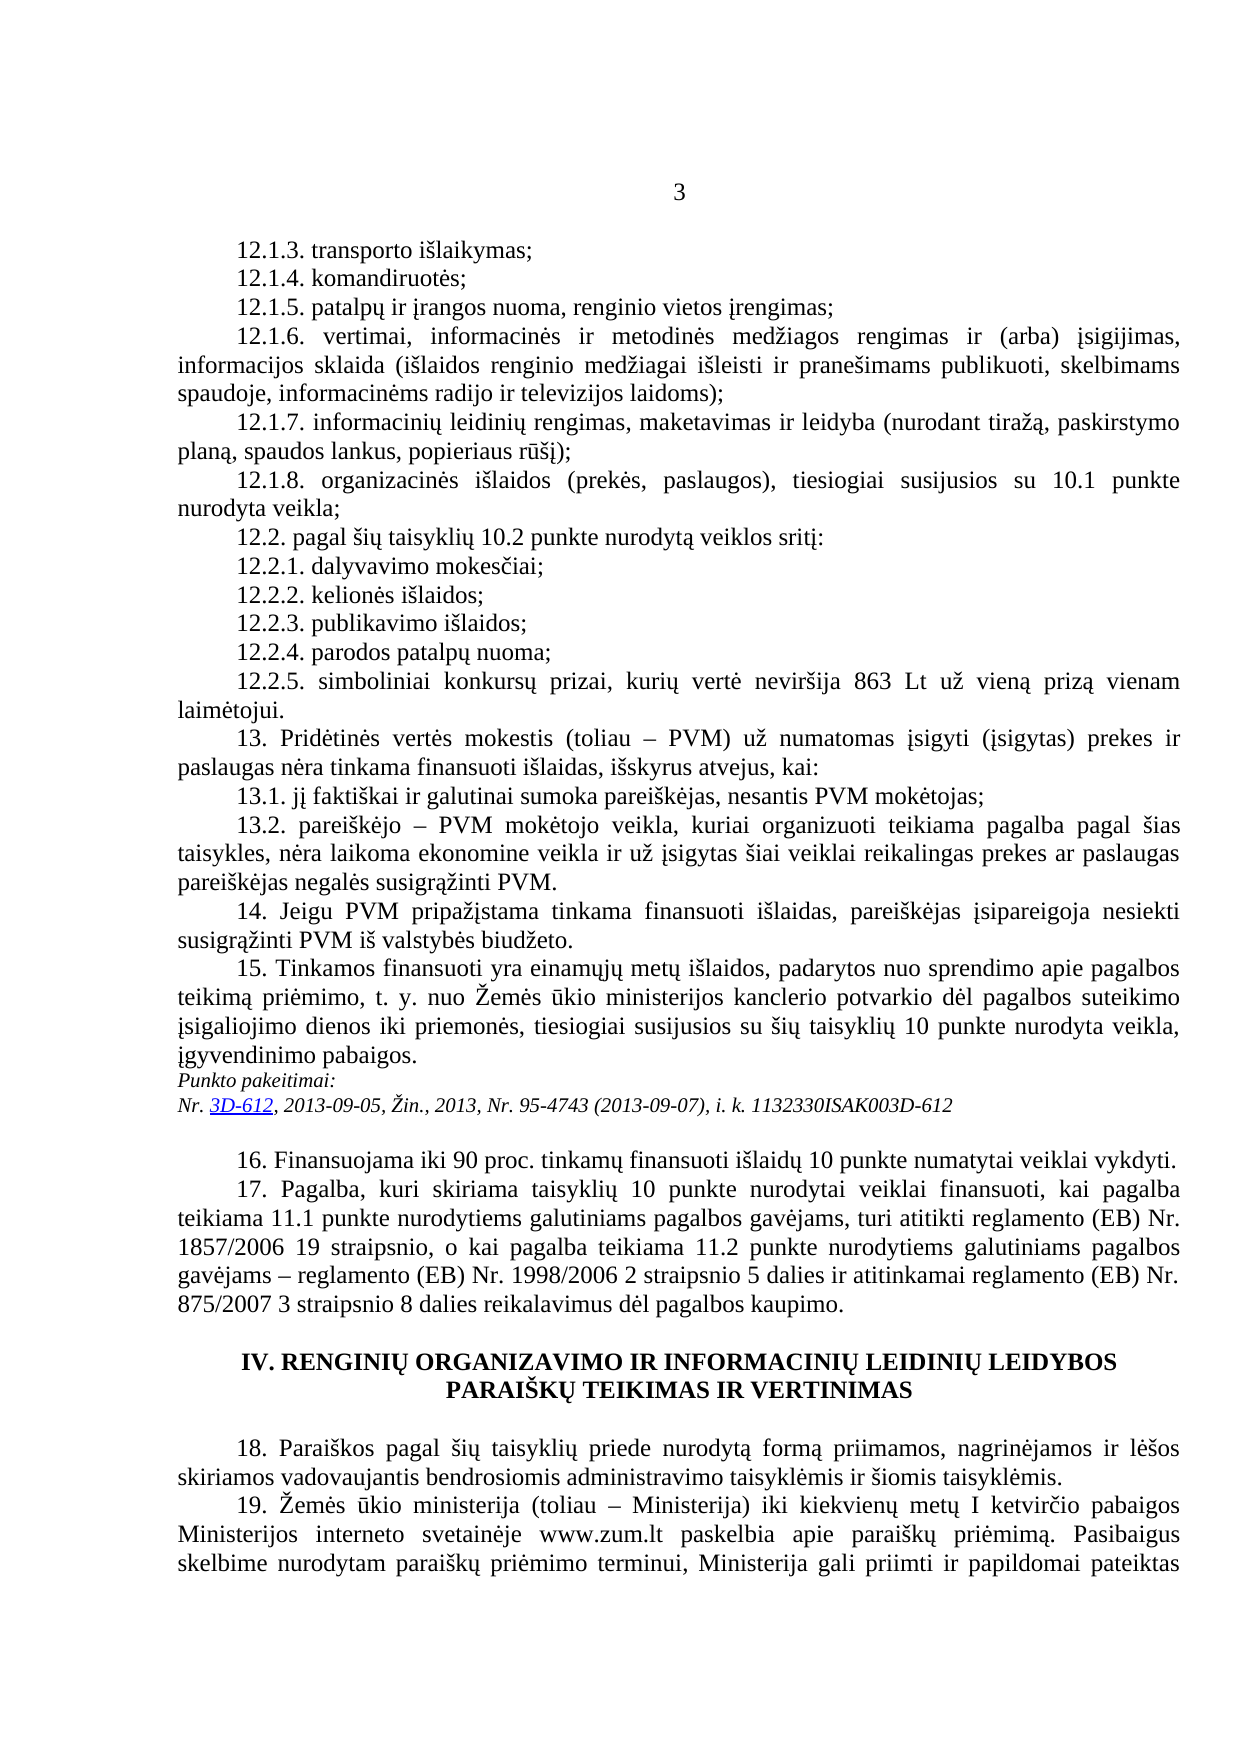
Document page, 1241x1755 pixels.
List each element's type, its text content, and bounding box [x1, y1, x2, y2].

text 14. Jeigu PVM pripažįstama tinkama finansuoti išlaidas, pareiškėjas įsipareigoja nesiekti susigrąžinti PVM iš valstybės biudžeto. [177, 896, 1181, 953]
text 12.1.5. patalpų ir įrangos nuoma, renginio vietos įrengimas; [177, 292, 1181, 321]
text Nr. 3D-612, 2013-09-05, Žin., 2013, Nr. 95-4743 (2013-09-07), i. k. 1132330ISAK003D-612 [177, 1092, 1181, 1117]
text 12.1.6. vertimai, informacinės ir metodinės medžiagos rengimas ir (arba) įsigijimas, informacijos sklaida (išlaidos renginio medžiagai išleisti ir pranešimams publikuoti, skelbimams spaudoje, informacinėms radijo ir televizijos laidoms); [177, 321, 1181, 407]
text 12.2.4. parodos patalpų nuoma; [177, 637, 1181, 666]
text 13. Pridėtinės vertės mokestis (toliau – PVM) už numatomas įsigyti (įsigytas) prekes ir paslaugas nėra tinkama finansuoti išlaidas, išskyrus atvejus, kai: [177, 723, 1181, 781]
text 12.1.4. komandiruotės; [177, 263, 1181, 292]
text 13.1. jį faktiškai ir galutinai sumoka pareiškėjas, nesantis PVM mokėtojas; [177, 781, 1181, 810]
text 16. Finansuojama iki 90 proc. tinkamų finansuoti išlaidų 10 punkte numatytai veiklai vykdyti. [177, 1145, 1181, 1174]
text Punkto pakeitimai: [177, 1068, 1181, 1092]
text 12.2.1. dalyvavimo mokesčiai; [177, 551, 1181, 580]
text 12.1.8. organizacinės išlaidos (prekės, paslaugos), tiesiogiai susijusios su 10.1 punkte nurodyta veikla; [177, 465, 1181, 522]
text 12.1.7. informacinių leidinių rengimas, maketavimas ir leidyba (nurodant tiražą, paskirstymo planą, spaudos lankus, popieriaus rūšį); [177, 407, 1181, 465]
text 15. Tinkamos finansuoti yra einamųjų metų išlaidos, padarytos nuo sprendimo apie pagalbos teikimą priėmimo, t. y. nuo Žemės ūkio ministerijos kanclerio potvarkio dėl pagalbos suteikimo įsigaliojimo dienos iki priemonės, tiesiogiai susijusios su šių taisyklių 10 punkte nurodyta veikla, įgyvendinimo pabaigos. [177, 953, 1181, 1068]
text 12.2.5. simboliniai konkursų prizai, kurių vertė neviršija 863 Lt už vieną prizą vienam laimėtojui. [177, 666, 1181, 723]
text 12.2. pagal šių taisyklių 10.2 punkte nurodytą veiklos sritį: [177, 522, 1181, 551]
text 18. Paraiškos pagal šių taisyklių priede nurodytą formą priimamos, nagrinėjamos ir lėšos skiriamos vadovaujantis bendrosiomis administravimo taisyklėmis ir šiomis taisyklėmis. [177, 1433, 1181, 1490]
text 12.1.3. transporto išlaikymas; [177, 235, 1181, 263]
text 13.2. pareiškėjo – PVM mokėtojo veikla, kuriai organizuoti teikiama pagalba pagal šias taisykles, nėra laikoma ekonomine veikla ir už įsigytas šiai veiklai reikalingas prekes ar paslaugas pareiškėjas negalės susigrąžinti PVM. [177, 810, 1181, 896]
text 12.2.3. publikavimo išlaidos; [177, 608, 1181, 637]
text 19. Žemės ūkio ministerija (toliau – Ministerija) iki kiekvienų metų I ketvirčio pabaigos Ministerijos interneto svetainėje www.zum.lt paskelbia apie paraiškų priėmimą. Pasibaigus skelbime nurodytam paraiškų priėmimo terminui, Ministerija gali priimti ir papildomai pateiktas [177, 1490, 1181, 1577]
text 12.2.2. kelionės išlaidos; [177, 580, 1181, 608]
text 17. Pagalba, kuri skiriama taisyklių 10 punkte nurodytai veiklai finansuoti, kai pagalba teikiama 11.1 punkte nurodytiems galutiniams pagalbos gavėjams, turi atitikti reglamento (EB) Nr. 1857/2006 19 straipsnio, o kai pagalba teikiama 11.2 punkte nurodytiems galutiniams pagalbos gavėjams – reglamento (EB) Nr. 1998/2006 2 straipsnio 5 dalies ir atitinkamai reglamento (EB) Nr. 875/2007 3 straipsnio 8 dalies reikalavimus dėl pagalbos kaupimo. [177, 1174, 1181, 1318]
text IV. RENGINIŲ ORGANIZAVIMO IR INFORMACINIŲ LEIDINIŲ LEIDYBOS PARAIŠKŲ TEIKIMAS IR VERTINIMAS [177, 1347, 1181, 1404]
